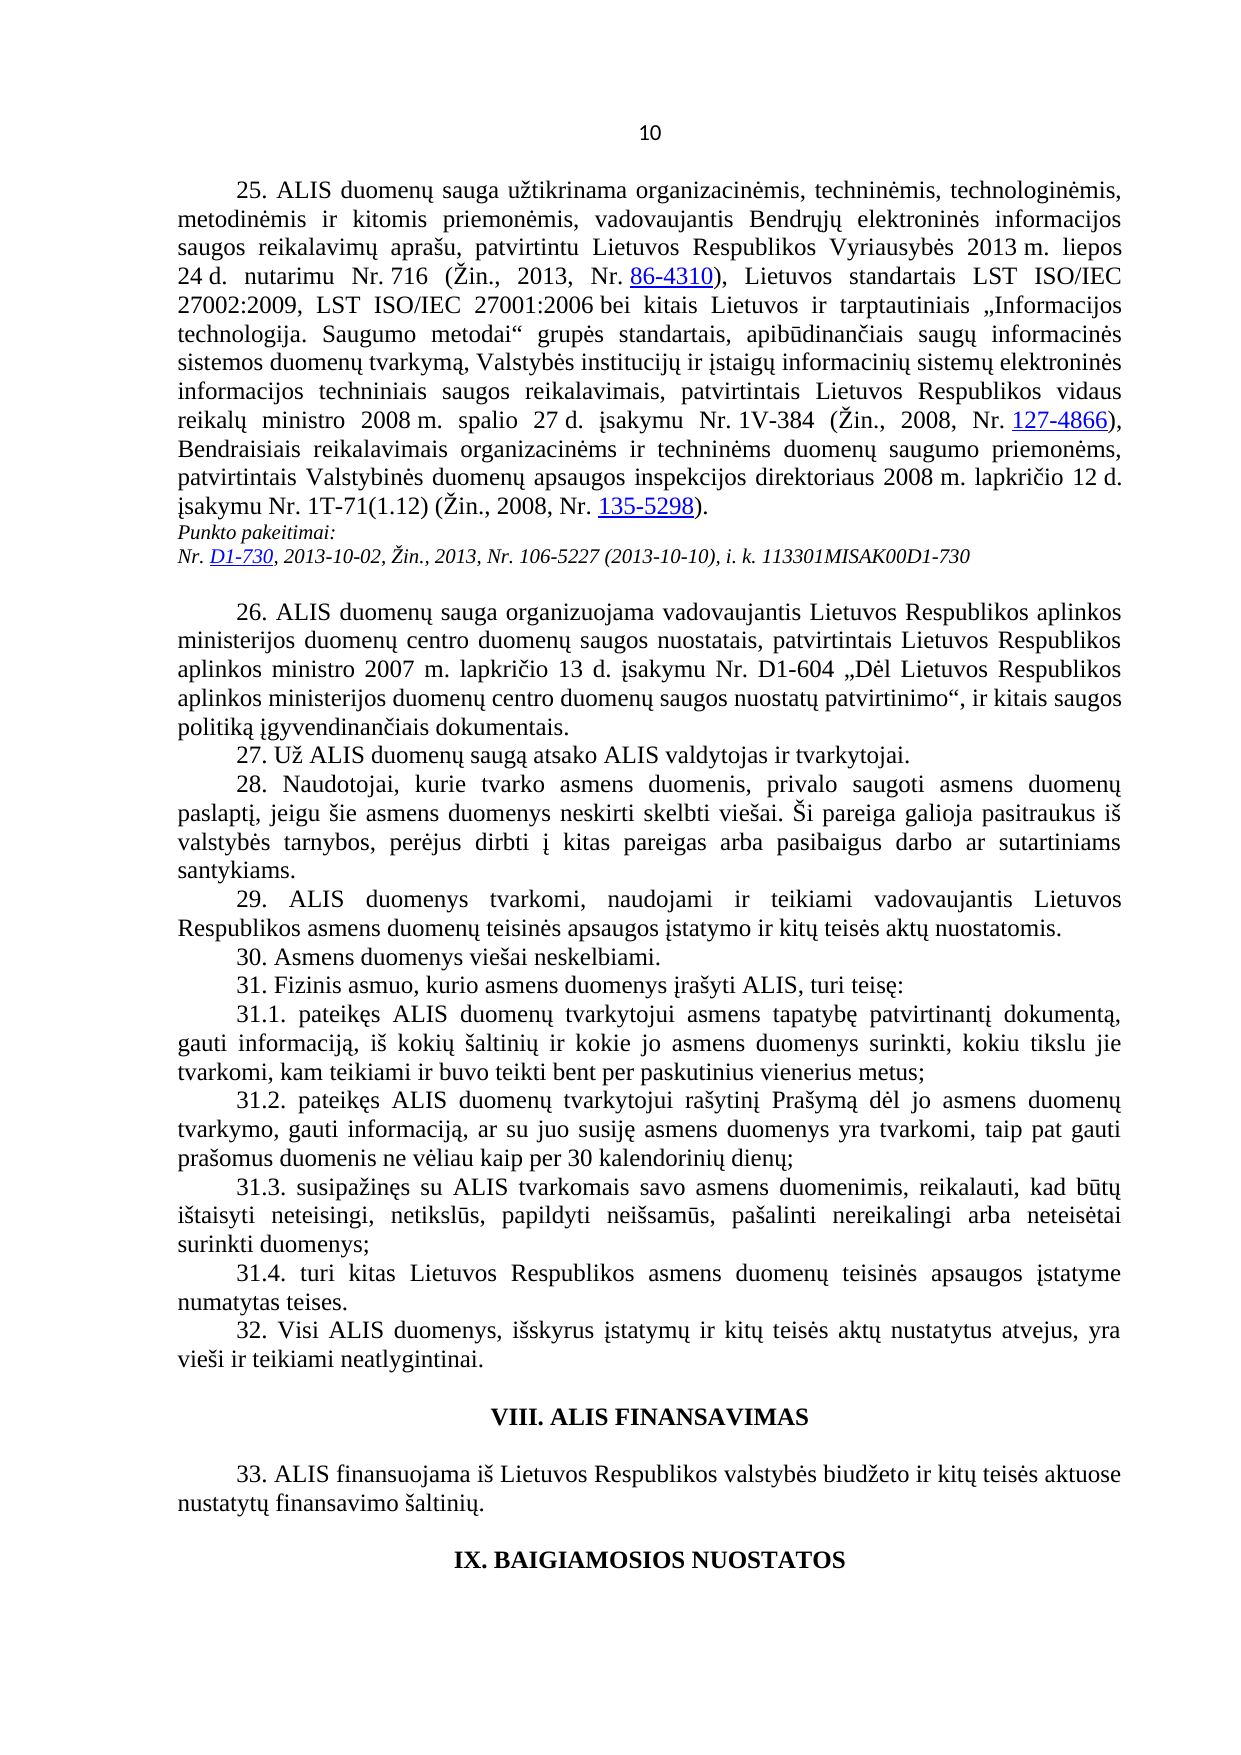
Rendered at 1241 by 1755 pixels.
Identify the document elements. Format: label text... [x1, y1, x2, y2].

text 33. ALIS finansuojama iš Lietuvos Respublikos valstybės biudžeto ir kitų teisės aktuose nustatytų finansavimo šaltinių. [177, 1459, 1122, 1517]
text 32. Visi ALIS duomenys, išskyrus įstatymų ir kitų teisės aktų nustatytus atvejus, yra vieši ir teikiami neatlygintinai. [177, 1316, 1122, 1373]
text 30. Asmens duomenys viešai neskelbiami. [177, 942, 1122, 971]
text Nr. D1-730, 2013-10-02, Žin., 2013, Nr. 106-5227 (2013-10-10), i. k. 113301MISAK00D1-730 [177, 544, 1122, 568]
text 31.2. pateikęs ALIS duomenų tvarkytojui rašytinį Prašymą dėl jo asmens duomenų tvarkymo, gauti informaciją, ar su juo susiję asmens duomenys yra tvarkomi, taip pat gauti prašomus duomenis ne vėliau kaip per 30 kalendorinių dienų; [177, 1086, 1122, 1172]
text VIII. ALIS FINANSAVIMAS [177, 1402, 1122, 1431]
text 31. Fizinis asmuo, kurio asmens duomenys įrašyti ALIS, turi teisę: [177, 971, 1122, 999]
text 27. Už ALIS duomenų saugą atsako ALIS valdytojas ir tvarkytojai. [177, 741, 1122, 769]
text 31.3. susipažinęs su ALIS tvarkomais savo asmens duomenimis, reikalauti, kad būtų ištaisyti neteisingi, netikslūs, papildyti neišsamūs, pašalinti nereikalingi arba neteisėtai surinkti duomenys; [177, 1172, 1122, 1258]
text 31.4. turi kitas Lietuvos Respublikos asmens duomenų teisinės apsaugos įstatyme numatytas teises. [177, 1258, 1122, 1316]
text 31.1. pateikęs ALIS duomenų tvarkytojui asmens tapatybę patvirtinantį dokumentą, gauti informaciją, iš kokių šaltinių ir kokie jo asmens duomenys surinkti, kokiu tikslu jie tvarkomi, kam teikiami ir buvo teikti bent per paskutinius vienerius metus; [177, 999, 1122, 1086]
text Punkto pakeitimai: [177, 520, 1122, 544]
text iX. BAIGIAMOSIOS NUOSTATOS [177, 1546, 1122, 1574]
text 25. ALIS duomenų sauga užtikrinama organizacinėmis, techninėmis, technologinėmis, metodinėmis ir kitomis priemonėmis, vadovaujantis Bendrųjų elektroninės informacijos saugos reikalavimų aprašu, patvirtintu Lietuvos Respublikos Vyriausybės 2013 m. liepos 24 d. nutarimu Nr. 716 (Žin., 2013, Nr. 86-4310), Lietuvos standartais LST ISO/IEC 27002:2009, LST ISO/IEC 27001:2006 bei kitais Lietuvos ir tarptautiniais „Informacijos technologija. Saugumo metodai“ grupės standartais, apibūdinančiais saugų informacinės sistemos duomenų tvarkymą, Valstybės institucijų ir įstaigų informacinių sistemų elektroninės informacijos techniniais saugos reikalavimais, patvirtintais Lietuvos Respublikos vidaus reikalų ministro 2008 m. spalio 27 d. įsakymu Nr. 1V-384 (Žin., 2008, Nr. 127-4866), Bendraisiais reikalavimais organizacinėms ir techninėms duomenų saugumo priemonėms, patvirtintais Valstybinės duomenų apsaugos inspekcijos direktoriaus 2008 m. lapkričio 12 d. įsakymu Nr. 1T-71(1.12) (Žin., 2008, Nr. 135-5298). [177, 175, 1122, 520]
text 28. Naudotojai, kurie tvarko asmens duomenis, privalo saugoti asmens duomenų paslaptį, jeigu šie asmens duomenys neskirti skelbti viešai. Ši pareiga galioja pasitraukus iš valstybės tarnybos, perėjus dirbti į kitas pareigas arba pasibaigus darbo ar sutartiniams santykiams. [177, 769, 1122, 884]
text 26. ALIS duomenų sauga organizuojama vadovaujantis Lietuvos Respublikos aplinkos ministerijos duomenų centro duomenų saugos nuostatais, patvirtintais Lietuvos Respublikos aplinkos ministro 2007 m. lapkričio 13 d. įsakymu Nr. D1-604 „Dėl Lietuvos Respublikos aplinkos ministerijos duomenų centro duomenų saugos nuostatų patvirtinimo“, ir kitais saugos politiką įgyvendinančiais dokumentais. [177, 597, 1122, 741]
text 29. ALIS duomenys tvarkomi, naudojami ir teikiami vadovaujantis Lietuvos Respublikos asmens duomenų teisinės apsaugos įstatymo ir kitų teisės aktų nuostatomis. [177, 884, 1122, 942]
